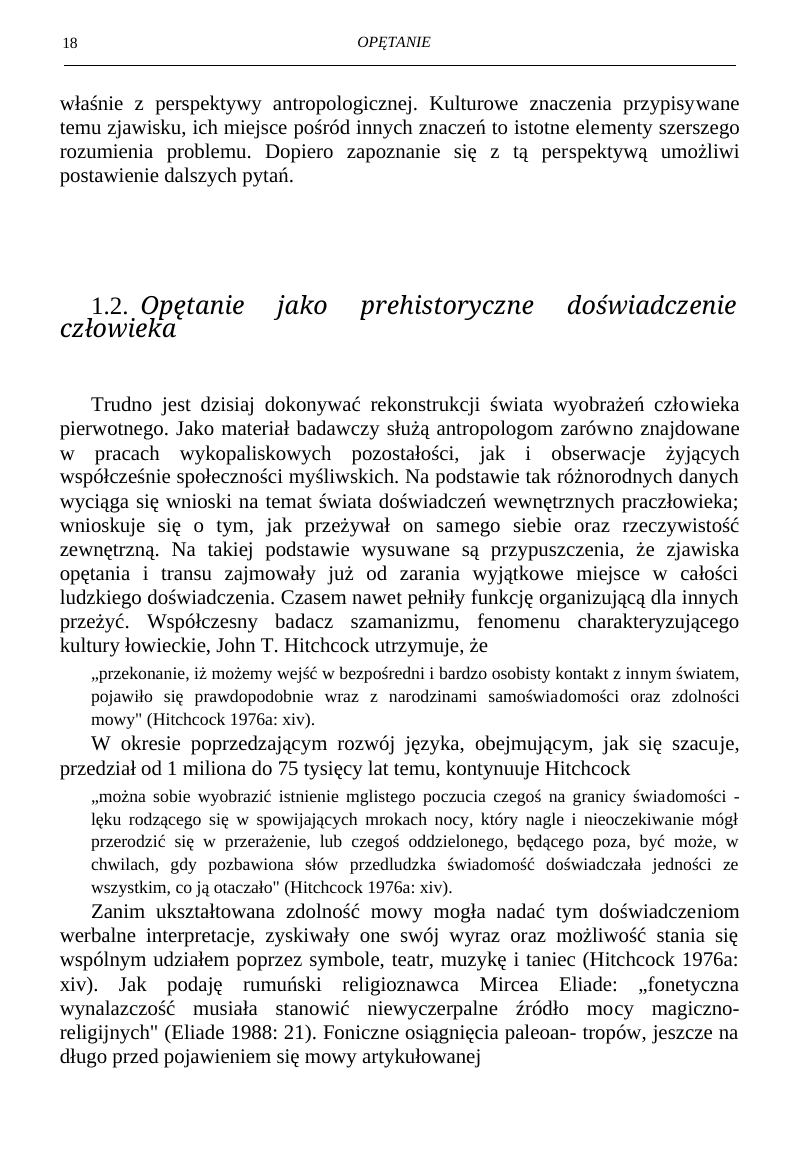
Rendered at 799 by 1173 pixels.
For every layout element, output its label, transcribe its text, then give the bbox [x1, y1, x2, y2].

text W okresie poprzedzającym rozwój języka, obejmującym, jak się szacu­je, przedział od 1 miliona do 75 tysięcy lat temu, kontynuuje Hitchcock [59, 731, 739, 779]
list Opętanie jako prehistoryczne doświadczenie człowieka [59, 295, 739, 344]
text Trudno jest dzisiaj dokonywać rekonstrukcji świata wyobrażeń czło­wieka pierwotnego. Jako materiał badawczy służą antropologom zarów­no znajdowane w pracach wykopaliskowych pozostałości, jak i obserwa­cje żyjących współcześnie społeczności myśliwskich. Na podstawie tak różnorodnych danych wyciąga się wnioski na temat świata doświadczeń wewnętrznych praczłowieka; wnioskuje się o tym, jak przeżywał on sa­mego siebie oraz rzeczywistość zewnętrzną. Na takiej podstawie wysu­wane są przypuszczenia, że zjawiska opętania i transu zajmowały już od zarania wyjątkowe miejsce w całości ludzkiego doświadczenia. Czasem nawet pełniły funkcję organizującą dla innych przeżyć. Współczesny ba­dacz szamanizmu, fenomenu charakteryzującego kultury łowieckie, John T. Hitchcock utrzymuje, że [59, 392, 739, 657]
text 18 [62, 34, 83, 52]
text „można sobie wyobrazić istnienie mglistego poczucia czegoś na granicy świa­domości - lęku rodzącego się w spowijających mrokach nocy, który nagle i nieoczekiwanie mógł przerodzić się w przerażenie, lub czegoś oddzielonego, będącego poza, być może, w chwilach, gdy pozbawiona słów przedludzka świadomość doświadczała jedności ze wszystkim, co ją otaczało" (Hitchcock 1976a: xiv). [91, 786, 739, 897]
text „przekonanie, iż możemy wejść w bezpośredni i bardzo osobisty kontakt z in­nym światem, pojawiło się prawdopodobnie wraz z narodzinami samoświa­domości oraz zdolności mowy" (Hitchcock 1976a: xiv). [91, 663, 739, 729]
text OPĘTANIE [357, 33, 444, 51]
text właśnie z perspektywy antropologicznej. Kulturowe znaczenia przypisy­wane temu zjawisku, ich miejsce pośród innych znaczeń to istotne ele­menty szerszego rozumienia problemu. Dopiero zapoznanie się z tą per­spektywą umożliwi postawienie dalszych pytań. [59, 91, 739, 187]
text Zanim ukształtowana zdolność mowy mogła nadać tym doświadcze­niom werbalne interpretacje, zyskiwały one swój wyraz oraz możliwość stania się wspólnym udziałem poprzez symbole, teatr, muzykę i taniec (Hitchcock 1976a: xiv). Jak podaję rumuński religioznawca Mircea Eliade: „fonetyczna wynalazczość musiała stanowić niewyczerpalne źródło mo­cy magiczno-religijnych" (Eliade 1988: 21). Foniczne osiągnięcia paleoan- tropów, jeszcze na długo przed pojawieniem się mowy artykułowanej [59, 899, 739, 1068]
